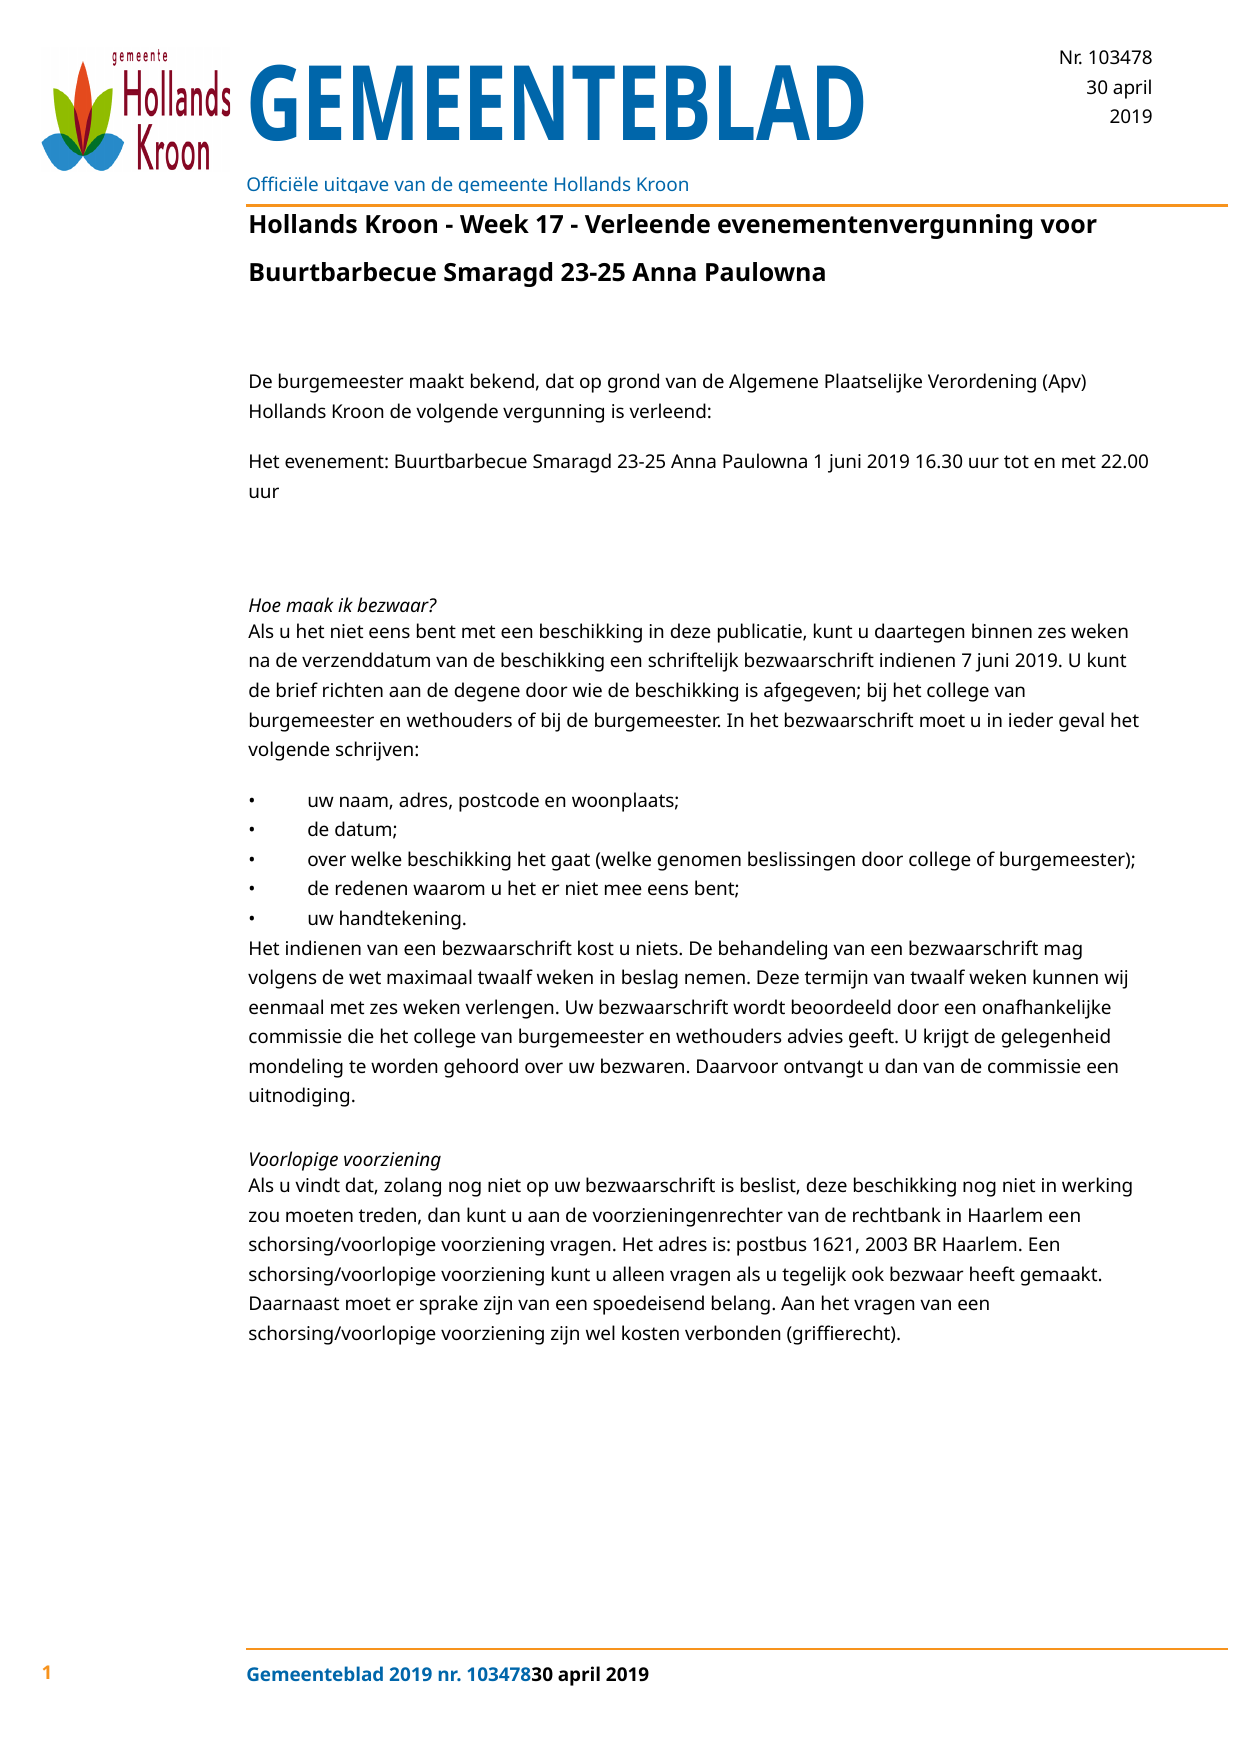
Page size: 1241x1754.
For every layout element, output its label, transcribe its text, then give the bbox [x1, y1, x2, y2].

text De burgemeester maakt bekend, dat op grond van de Algemene Plaatselijke Verordening (Apv) Hollands Kroon de volgende vergunning is verleend: [248, 368, 1152, 424]
list uw handtekening. [248, 905, 1152, 931]
text Als u vindt dat, zolang nog niet op uw bezwaarschrift is beslist, deze beschikking nog niet in werking zou moeten treden, dan kunt u aan de voorzieningenrechter van de rechtbank in Haarlem een schorsing/voorlopige voorziening vragen. Het adres is: postbus 1621, 2003 BR Haarlem. Een schorsing/voorlopige voorziening kunt u alleen vragen als u tegelijk ook bezwaar heeft gemaakt. Daarnaast moet er sprake zijn van een spoedeisend belang. Aan het vragen van een schorsing/voorlopige voorziening zijn wel kosten verbonden (griffierecht). [248, 1172, 1152, 1346]
list de redenen waarom u het er niet mee eens bent; [248, 876, 1152, 901]
text Het indienen van een bezwaarschrift kost u niets. De behandeling van een bezwaarschrift mag volgens de wet maximaal twaalf weken in beslag nemen. Deze termijn van twaalf weken kunnen wij eenmaal met zes weken verlengen. Uw bezwaarschrift wordt beoordeeld door een onafhankelijke commissie die het college van burgemeester en wethouders advies geeft. U krijgt de gelegenheid mondeling te worden gehoord over uw bezwaren. Daarvoor ontvangt u dan van de commissie een uitnodiging. [248, 935, 1152, 1108]
text Voorlopige voorziening [248, 1147, 1152, 1172]
picture [41, 47, 231, 172]
list uw naam, adres, postcode en woonplaats; [248, 787, 1152, 812]
text Hollands Kroon - Week 17 - Verleende evenementenvergunning voor Buurtbarbecue Smaragd 23-25 Anna Paulowna [248, 207, 1152, 288]
list over welke beschikking het gaat (welke genomen beslissingen door college of burgemeester); [248, 846, 1152, 872]
text Als u het niet eens bent met een beschikking in deze publicatie, kunt u daartegen binnen zes weken na de verzenddatum van de beschikking een schriftelijk bezwaarschrift indienen 7 juni 2019. U kunt de brief richten aan de degene door wie de beschikking is afgegeven; bij het college van burgemeester en wethouders of bij de burgemeester. In het bezwaarschrift moet u in ieder geval het volgende schrijven: [248, 618, 1152, 762]
text Het evenement: Buurtbarbecue Smaragd 23-25 Anna Paulowna 1 juni 2019 16.30 uur tot en met 22.00 uur [248, 448, 1152, 504]
text Hoe maak ik bezwaar? [248, 592, 1152, 618]
list de datum; [248, 816, 1152, 842]
